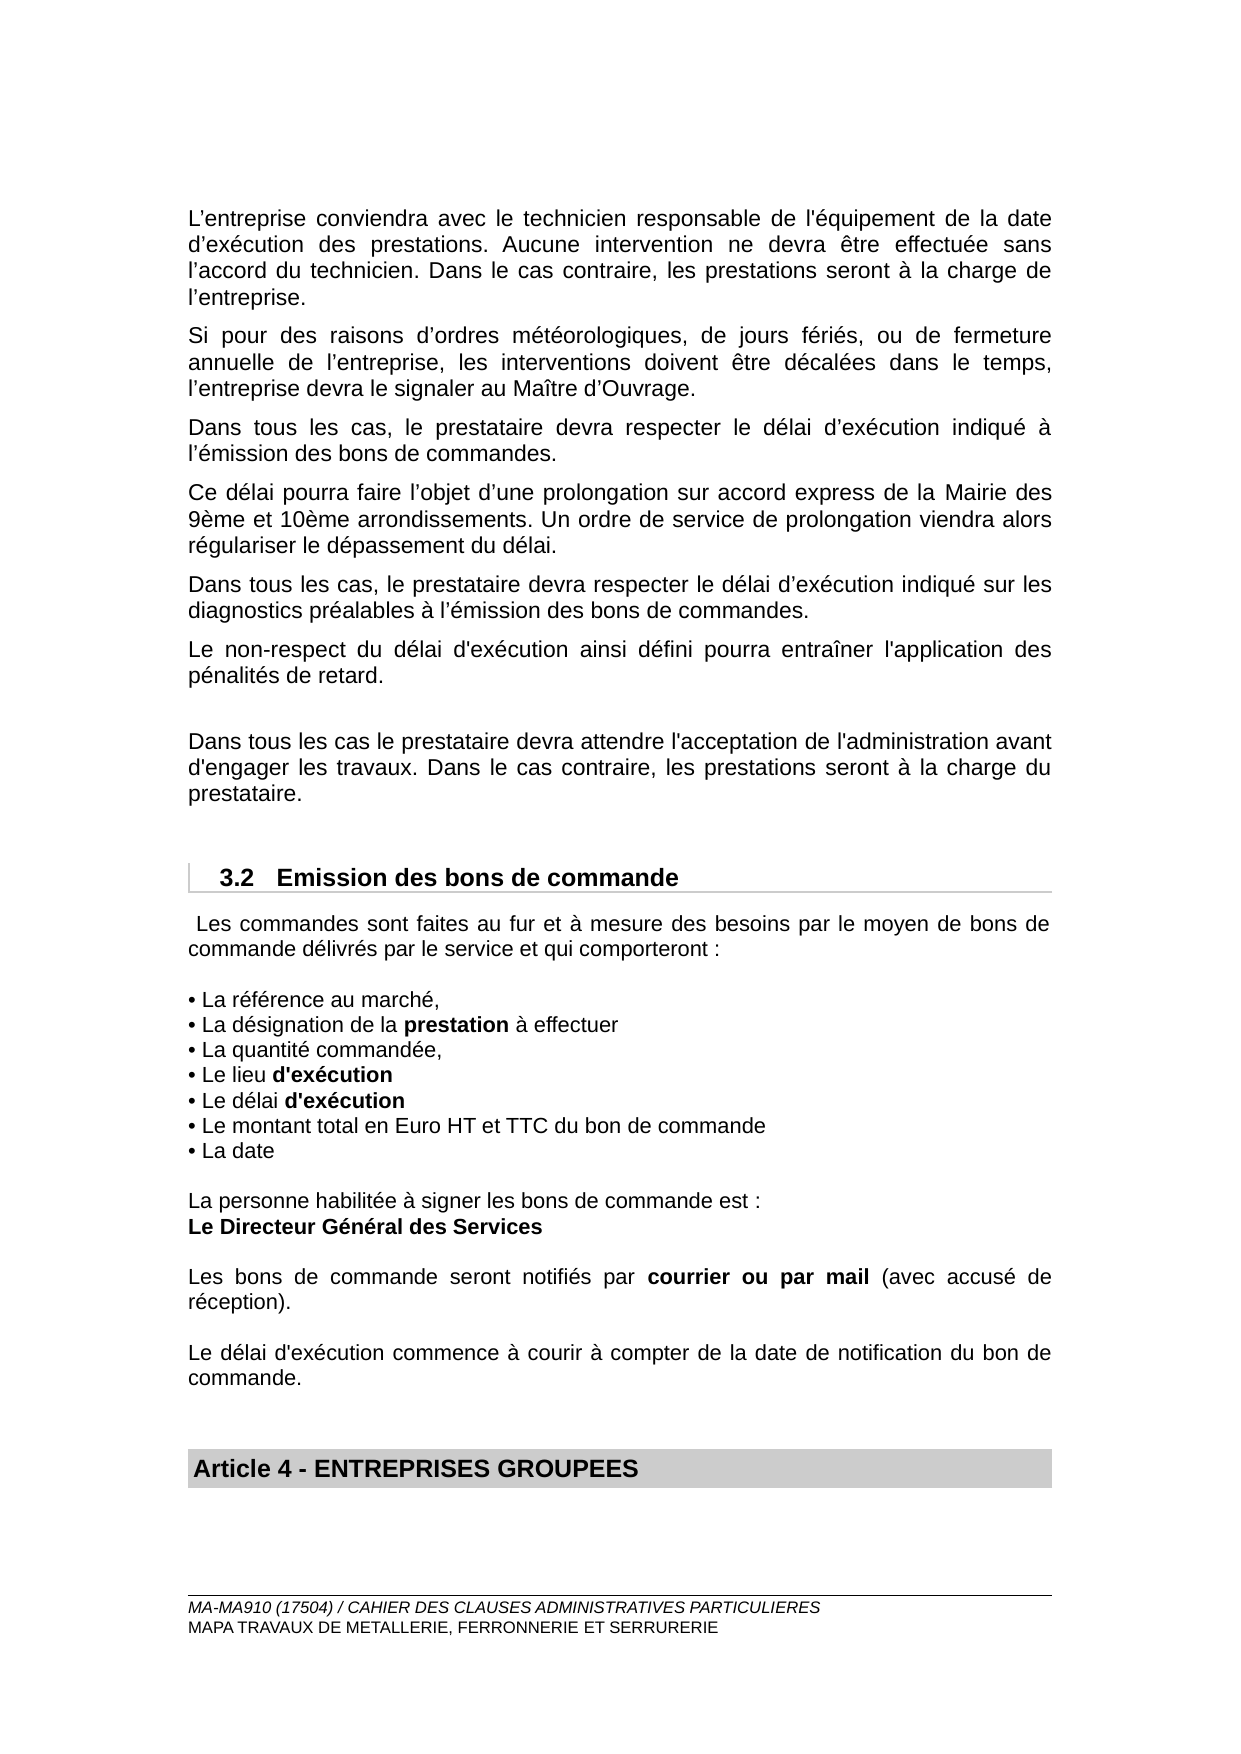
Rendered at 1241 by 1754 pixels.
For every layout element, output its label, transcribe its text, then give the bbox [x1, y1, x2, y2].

text • La référence au marché, [188, 987, 1052, 1012]
text L’entreprise conviendra avec le technicien responsable de l'équipement de la date d’exécution des prestations. Aucune intervention ne devra être effectuée sans l’accord du technicien. Dans le cas contraire, les prestations seront à la charge de l’entreprise. [188, 204, 1052, 310]
text Dans tous les cas le prestataire devra attendre l'acceptation de l'administration avant d'engager les travaux. Dans le cas contraire, les prestations seront à la charge du prestataire. [188, 728, 1052, 807]
text Les bons de commande seront notifiés par courrier ou par mail (avec accusé de réception). [188, 1264, 1052, 1314]
text Ce délai pourra faire l’objet d’une prolongation sur accord express de la Mairie des 9ème et 10ème arrondissements. Un ordre de service de prolongation viendra alors régulariser le dépassement du délai. [188, 479, 1052, 558]
text Dans tous les cas, le prestataire devra respecter le délai d’exécution indiqué sur les diagnostics préalables à l’émission des bons de commandes. [188, 571, 1052, 623]
text • La quantité commandée, [188, 1037, 1052, 1062]
text La personne habilitée à signer les bons de commande est : [188, 1188, 1052, 1213]
text • Le lieu d'exécution [188, 1062, 1052, 1087]
text • La désignation de la prestation à effectuer [188, 1012, 1052, 1037]
text Le délai d'exécution commence à courir à compter de la date de notification du bon de commande. [188, 1339, 1052, 1390]
subtitle ENTREPRISES GROUPEES [190, 1451, 1050, 1486]
subtitle Emission des bons de commande [188, 862, 1052, 891]
text Le Directeur Général des Services [188, 1213, 1052, 1239]
text • Le délai d'exécution [188, 1087, 1052, 1113]
text • La date [188, 1138, 1052, 1163]
text Dans tous les cas, le prestataire devra respecter le délai d’exécution indiqué à l’émission des bons de commandes. [188, 414, 1052, 467]
text Le non-respect du délai d'exécution ainsi défini pourra entraîner l'application des pénalités de retard. [188, 636, 1052, 689]
text Si pour des raisons d’ordres météorologiques, de jours fériés, ou de fermeture annuelle de l’entreprise, les interventions doivent être décalées dans le temps, l’entreprise devra le signaler au Maître d’Ouvrage. [188, 322, 1052, 402]
text Les commandes sont faites au fur et à mesure des besoins par le moyen de bons de commande délivrés par le service et qui comporteront : [188, 911, 1052, 961]
text • Le montant total en Euro HT et TTC du bon de commande [188, 1113, 1052, 1138]
